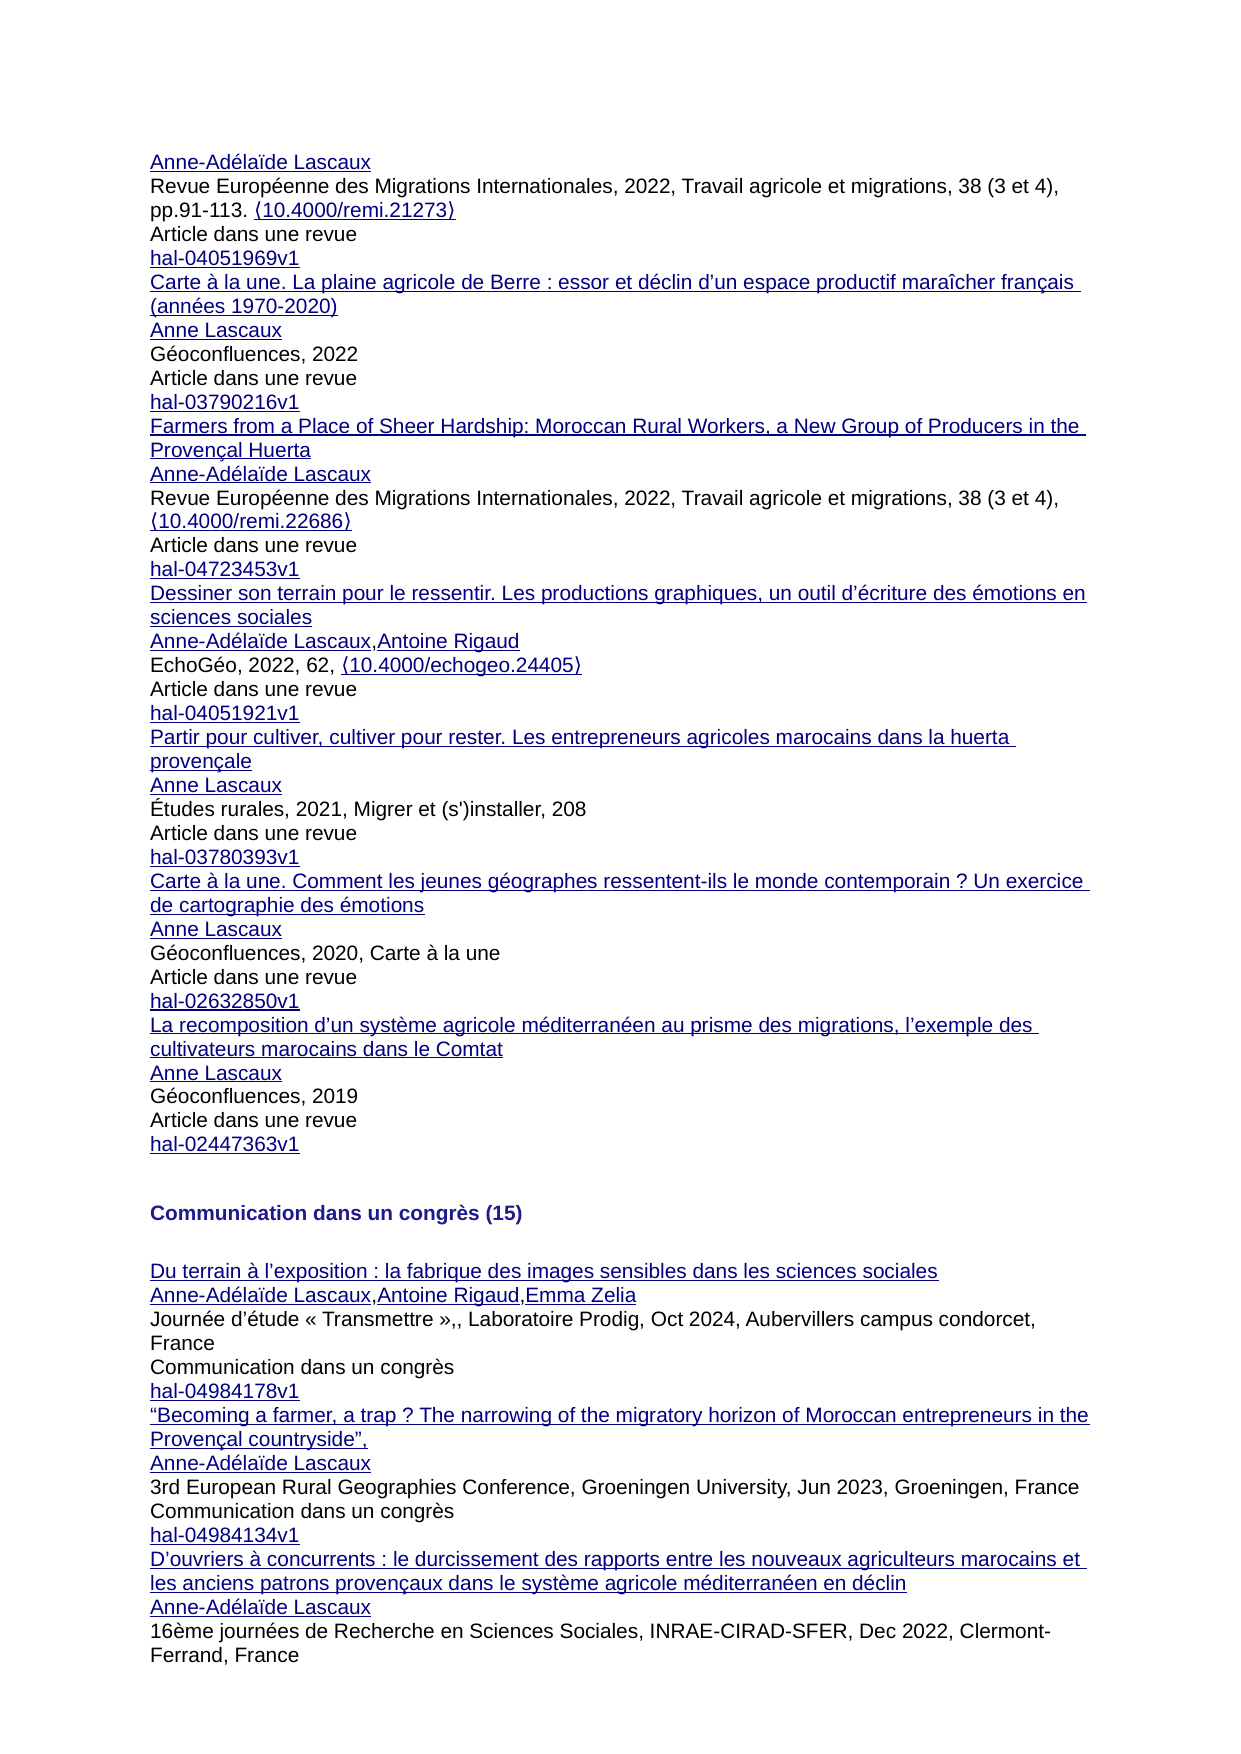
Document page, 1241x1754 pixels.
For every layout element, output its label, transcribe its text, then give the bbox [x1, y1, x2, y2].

table_cell Dessiner son terrain pour le ressentir. Les productions graphiques, un outil d’écriture des émotions en sciences sociales Anne-Adélaïde Lascaux,Antoine Rigaud EchoGéo, 2022, 62, ⟨10.4000/echogeo.24405⟩ Article dans une revue hal-04051921v1 [150, 581, 1090, 725]
table_cell Carte à la une. Comment les jeunes géographes ressentent-ils le monde contemporain ? Un exercice [150, 869, 1090, 890]
table_cell Carte à la une. La plaine agricole de Berre : essor et déclin d’un espace productif maraîcher français (années 1970-2020) Anne Lascaux Géoconfluences, 2022 Article dans une revue hal-03790216v1 [150, 270, 1090, 413]
table_header Du terrain à l’exposition : la fabrique des images sensibles dans les sciences sociales Anne-Adélaïde Lascaux,Antoine Rigaud,Emma Zelia Journée d’étude « Transmettre »,, Laboratoire Prodig, Oct 2024, Aubervillers campus condorcet, France Communication dans un congrès hal-04984178v1 [150, 1259, 1090, 1403]
table_cell “Becoming a farmer, a trap ? The narrowing of the migratory horizon of Moroccan entrepreneurs in the [150, 1403, 1090, 1424]
table_cell Farmers from a Place of Sheer Hardship: Moroccan Rural Workers, a New Group of Producers in the Provençal Huerta Anne-Adélaïde Lascaux Revue Européenne des Migrations Internationales, 2022, Travail agricole et migrations, 38 (3 et 4), ⟨10.4000/remi.22686⟩ Article dans une revue hal-04723453v1 [150, 414, 1090, 581]
table_cell de cartographie des émotions Anne Lascaux Géoconfluences, 2020, Carte à la une Article dans une revue hal-02632850v1 [150, 891, 1090, 1012]
subtitle Communication dans un congrès (15) [150, 1201, 1090, 1225]
table_cell Partir pour cultiver, cultiver pour rester. Les entrepreneurs agricoles marocains dans la huerta provençale Anne Lascaux Études rurales, 2021, Migrer et (s')installer, 208 Article dans une revue hal-03780393v1 [150, 725, 1090, 869]
table_cell Provençal countryside”, Anne-Adélaïde Lascaux 3rd European Rural Geographies Conference, Groeningen University, Jun 2023, Groeningen, France Communication dans un congrès hal-04984134v1 [150, 1425, 1090, 1547]
table_cell Anne-Adélaïde Lascaux Revue Européenne des Migrations Internationales, 2022, Travail agricole et migrations, 38 (3 et 4), pp.91-113. ⟨10.4000/remi.21273⟩ Article dans une revue hal-04051969v1 [150, 150, 1090, 270]
table_cell La recomposition d’un système agricole méditerranéen au prisme des migrations, l’exemple des cultivateurs marocains dans le Comtat Anne Lascaux Géoconfluences, 2019 Article dans une revue hal-02447363v1 [150, 1013, 1090, 1156]
table_cell D’ouvriers à concurrents : le durcissement des rapports entre les nouveaux agriculteurs marocains et les anciens patrons provençaux dans le système agricole méditerranéen en déclin Anne-Adélaïde Lascaux 16ème journées de Recherche en Sciences Sociales, INRAE-CIRAD-SFER, Dec 2022, Clermont-Ferrand, France [150, 1547, 1090, 1667]
